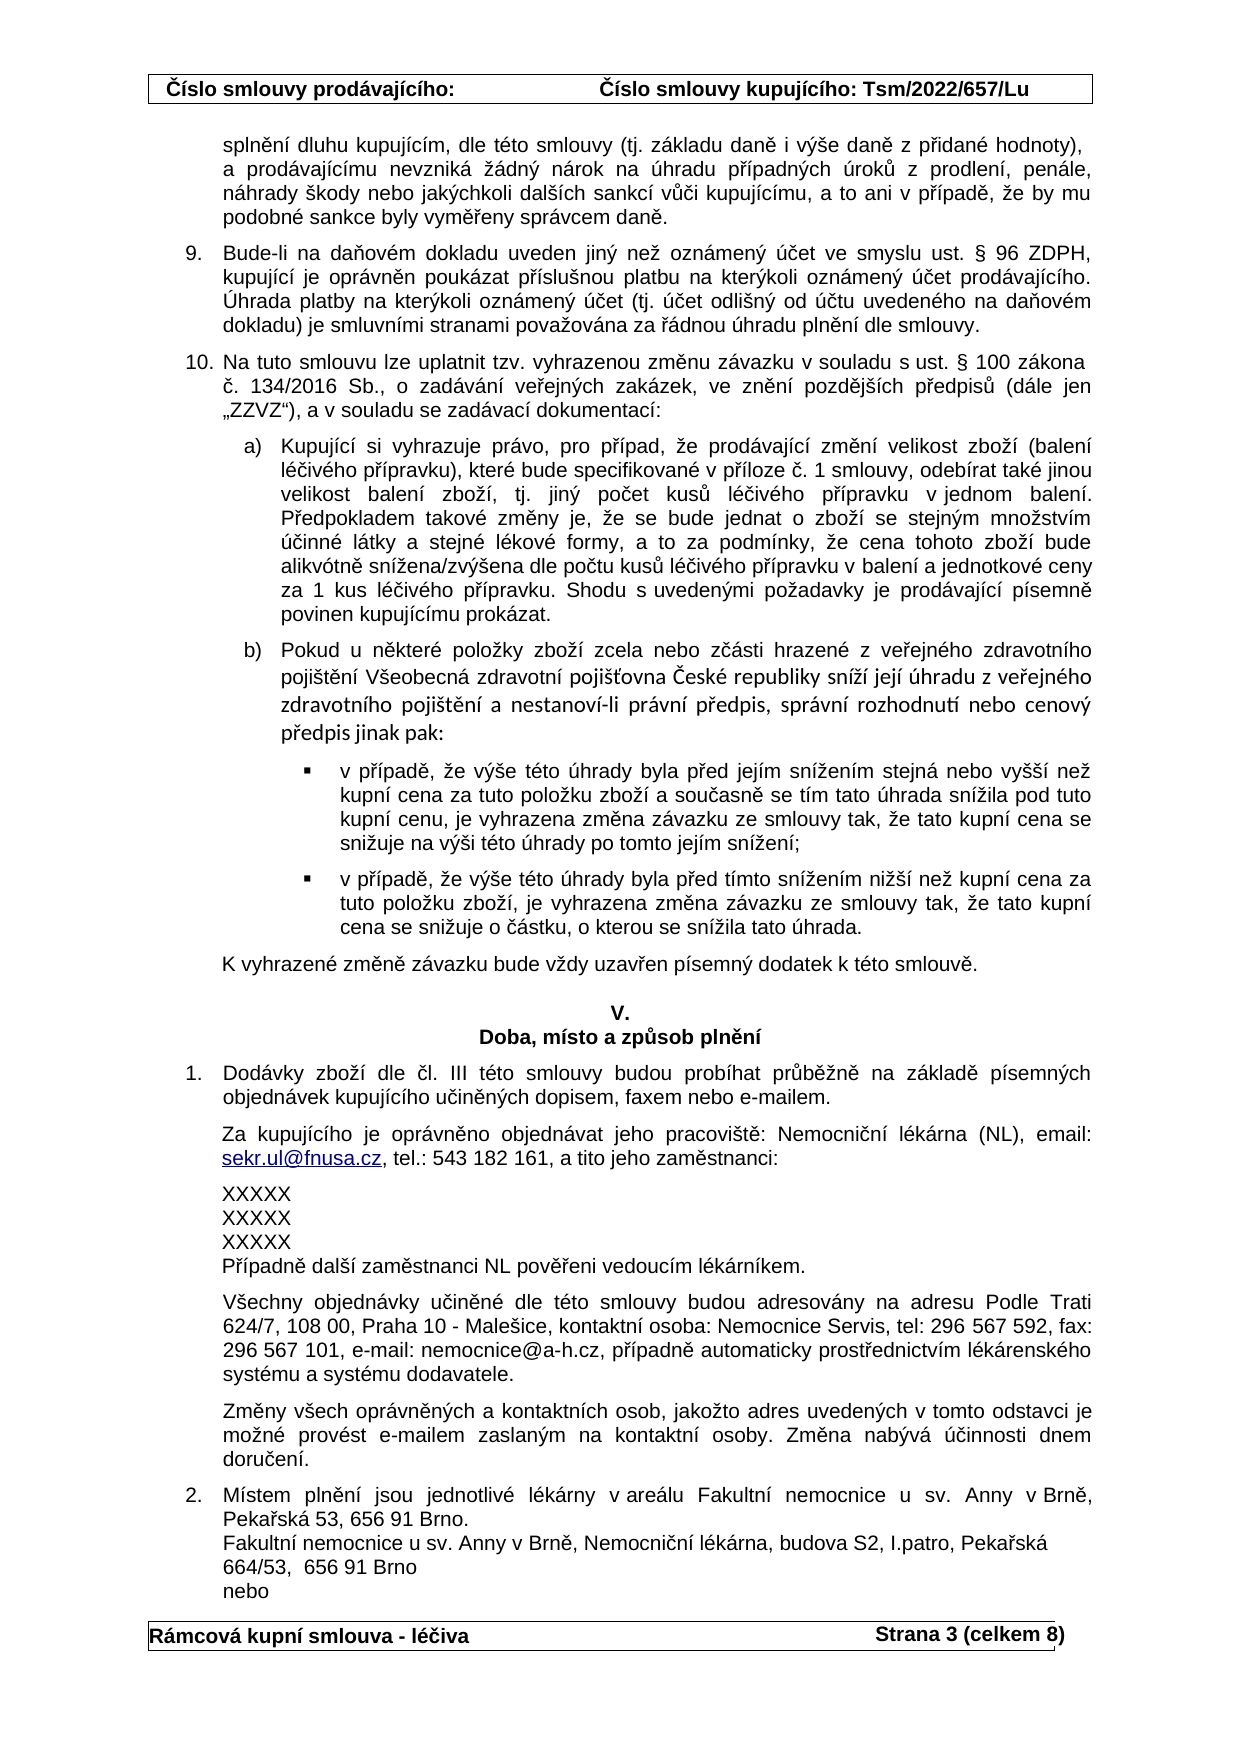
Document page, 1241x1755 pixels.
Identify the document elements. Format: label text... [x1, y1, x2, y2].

list Místem plnění jsou jednotlivé lékárny v areálu Fakultní nemocnice u sv. Anny v Brně, Pekařská 53, 656 91 Brno. [185, 1483, 1093, 1531]
subtitle Doba, místo a způsob plnění [148, 1024, 1093, 1048]
list v případě, že výše této úhrady byla před tímto snížením nižší než kupní cena za tuto položku zboží, je vyhrazena změna závazku ze smlouvy tak, že tato kupní cena se snižuje o částku, o kterou se snížila tato úhrada. [302, 867, 1093, 939]
list Bude-li na daňovém dokladu uveden jiný než oznámený účet ve smyslu ust. § 96 ZDPH, kupující je oprávněn poukázat příslušnou platbu na kterýkoli oznámený účet prodávajícího. Úhrada platby na kterýkoli oznámený účet (tj. účet odlišný od účtu uvedeného na daňovém dokladu) je smluvními stranami považována za řádnou úhradu plnění dle smlouvy. [185, 241, 1093, 337]
text XXXXX [222, 1206, 1093, 1230]
text Všechny objednávky učiněné dle této smlouvy budou adresovány na adresu Podle Trati 624/7, 108 00, Praha 10 - Malešice, kontaktní osoba: Nemocnice Servis, tel: 296 567 592, fax: 296 567 101, e-mail: nemocnice@a-h.cz, případně automaticky prostřednictvím lékárenského systému a systému dodavatele. [223, 1290, 1093, 1386]
text Změny všech oprávněných a kontaktních osob, jakožto adres uvedených v tomto odstavci je možné provést e-mailem zaslaným na kontaktní osoby. Změna nabývá účinnosti dnem doručení. [223, 1398, 1093, 1470]
text Za kupujícího je oprávněno objednávat jeho pracoviště: Nemocniční lékárna (NL), email: sekr.ul@fnusa.cz, tel.: 543 182 161, a tito jeho zaměstnanci: [222, 1121, 1093, 1169]
text K vyhrazené změně závazku bude vždy uzavřen písemný dodatek k této smlouvě. [222, 952, 1093, 976]
text XXXXX [222, 1230, 1093, 1254]
list Na tuto smlouvu lze uplatnit tzv. vyhrazenou změnu závazku v souladu s ust. § 100 zákona č. 134/2016 Sb., o zadávání veřejných zakázek, ve znění pozdějších předpisů (dále jen „ZZVZ“), a v souladu se zadávací dokumentací: [185, 349, 1093, 421]
text XXXXX [222, 1182, 1093, 1206]
text V. [148, 1001, 1093, 1024]
text nebo [223, 1579, 1093, 1603]
list v případě, že výše této úhrady byla před jejím snížením stejná nebo vyšší než kupní cena za tuto položku zboží a současně se tím tato úhrada snížila pod tuto kupní cenu, je vyhrazena změna závazku ze smlouvy tak, že tato kupní cena se snižuje na výši této úhrady po tomto jejím snížení; [302, 759, 1093, 854]
list Pokud u některé položky zboží zcela nebo zčásti hrazené z veřejného zdravotního pojištění Všeobecná zdravotní pojišťovna České republiky sníží její úhradu z veřejného zdravotního pojištění a nestanoví-li právní předpis, správní rozhodnutí nebo cenový předpis jinak pak: [243, 638, 1093, 746]
text Případně další zaměstnanci NL pověřeni vedoucím lékárníkem. [222, 1254, 1093, 1278]
list Dodávky zboží dle čl. III této smlouvy budou probíhat průběžně na základě písemných objednávek kupujícího učiněných dopisem, faxem nebo e-mailem. [185, 1061, 1093, 1109]
text Fakultní nemocnice u sv. Anny v Brně, Nemocniční lékárna, budova S2, I.patro, Pekařská 664/53, 656 91 Brno [223, 1531, 1093, 1579]
list splnění dluhu kupujícím, dle této smlouvy (tj. základu daně i výše daně z přidané hodnoty), a prodávajícímu nevzniká žádný nárok na úhradu případných úroků z prodlení, penále, náhrady škody nebo jakýchkoli dalších sankcí vůči kupujícímu, a to ani v případě, že by mu podobné sankce byly vyměřeny správcem daně. [185, 133, 1093, 229]
list Kupující si vyhrazuje právo, pro případ, že prodávající změní velikost zboží (balení léčivého přípravku), které bude specifikované v příloze č. 1 smlouvy, odebírat také jinou velikost balení zboží, tj. jiný počet kusů léčivého přípravku v jednom balení. Předpokladem takové změny je, že se bude jednat o zboží se stejným množstvím účinné látky a stejné lékové formy, a to za podmínky, že cena tohoto zboží bude alikvótně snížena/zvýšena dle počtu kusů léčivého přípravku v balení a jednotkové ceny za 1 kus léčivého přípravku. Shodu s uvedenými požadavky je prodávající písemně povinen kupujícímu prokázat. [243, 434, 1093, 626]
